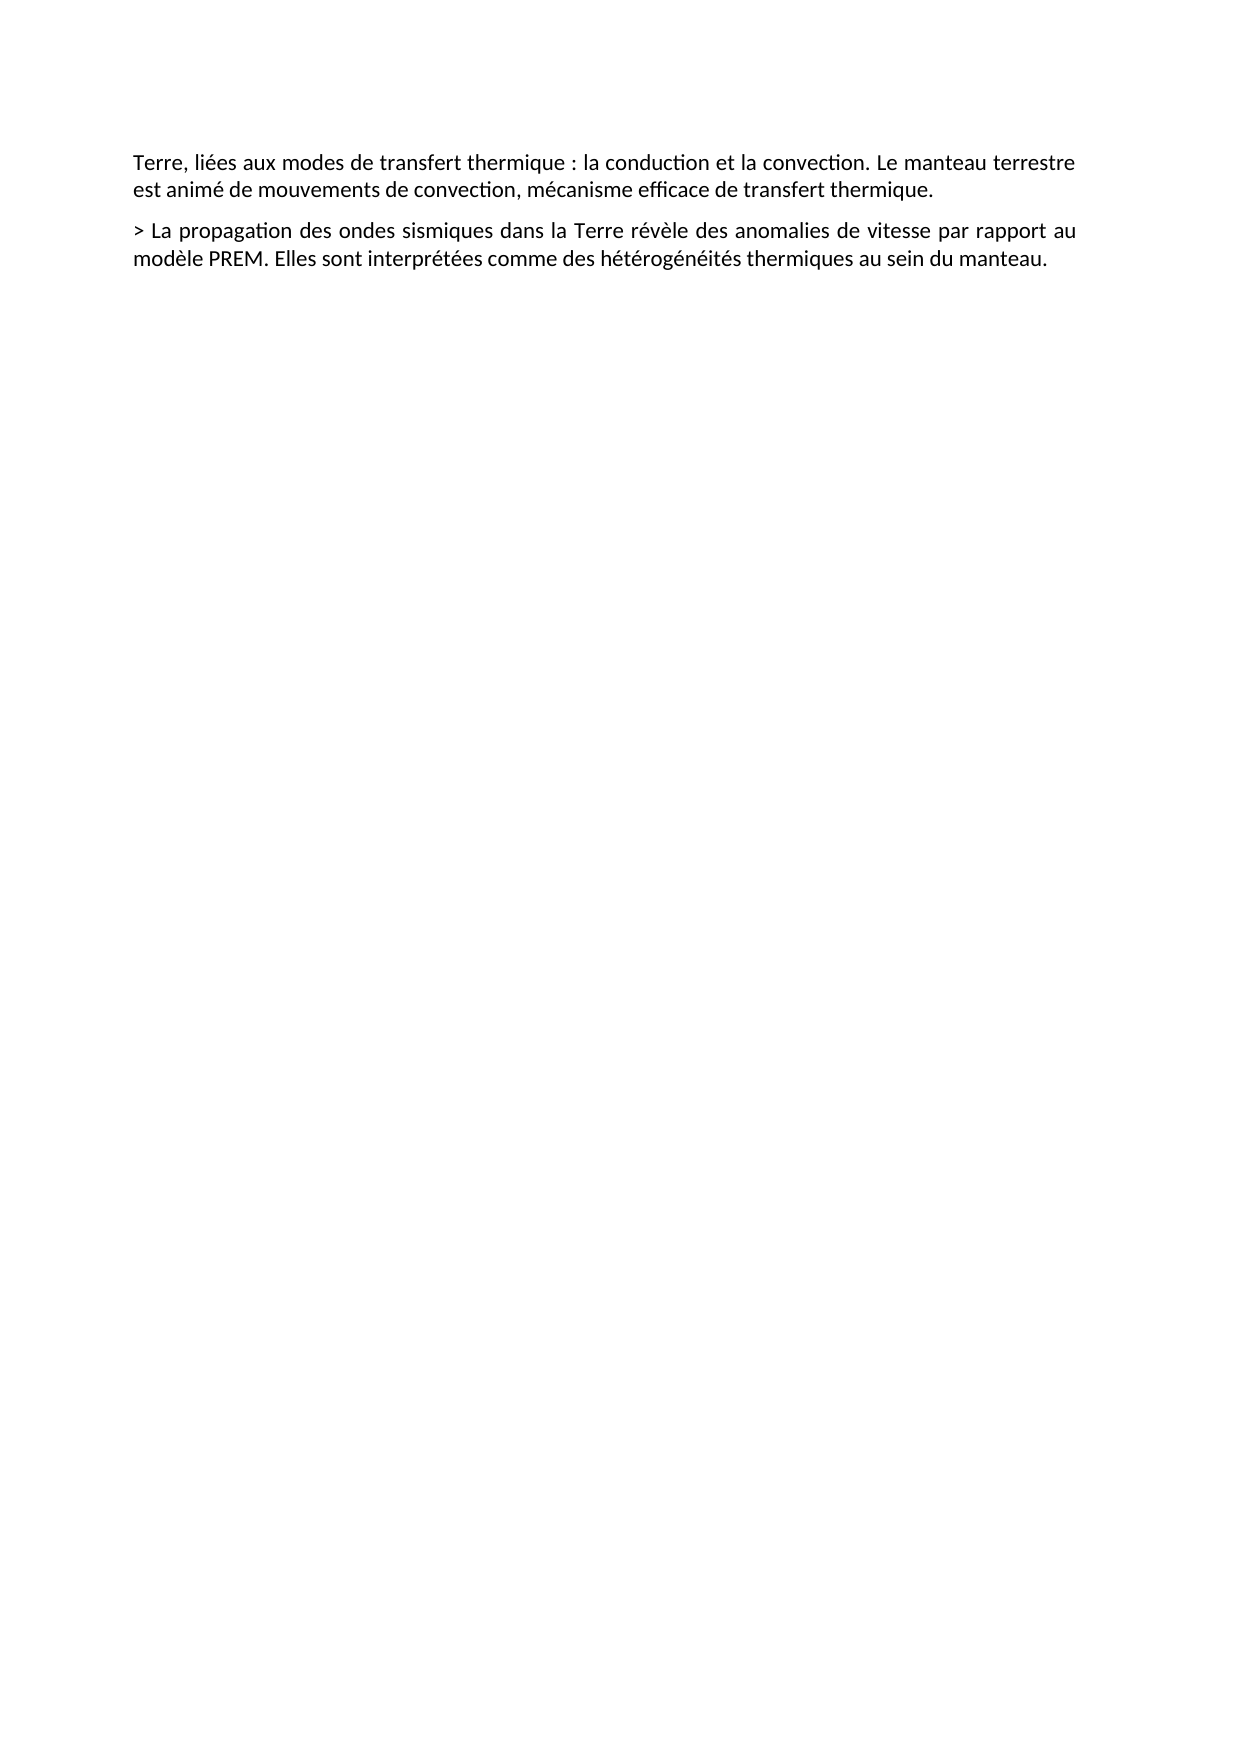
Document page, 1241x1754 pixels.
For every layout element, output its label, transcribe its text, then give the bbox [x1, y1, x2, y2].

subtitle > La propagation des ondes sismiques dans la Terre révèle des anomalies de vitesse par rapport au modèle PREM. Elles sont interprétées comme des hétérogénéités thermiques au sein du manteau. [133, 216, 1078, 272]
subtitle Terre, liées aux modes de transfert thermique : la conduction et la convection. Le manteau terrestre est animé de mouvements de convection, mécanisme efficace de transfert thermique. [133, 148, 1078, 204]
